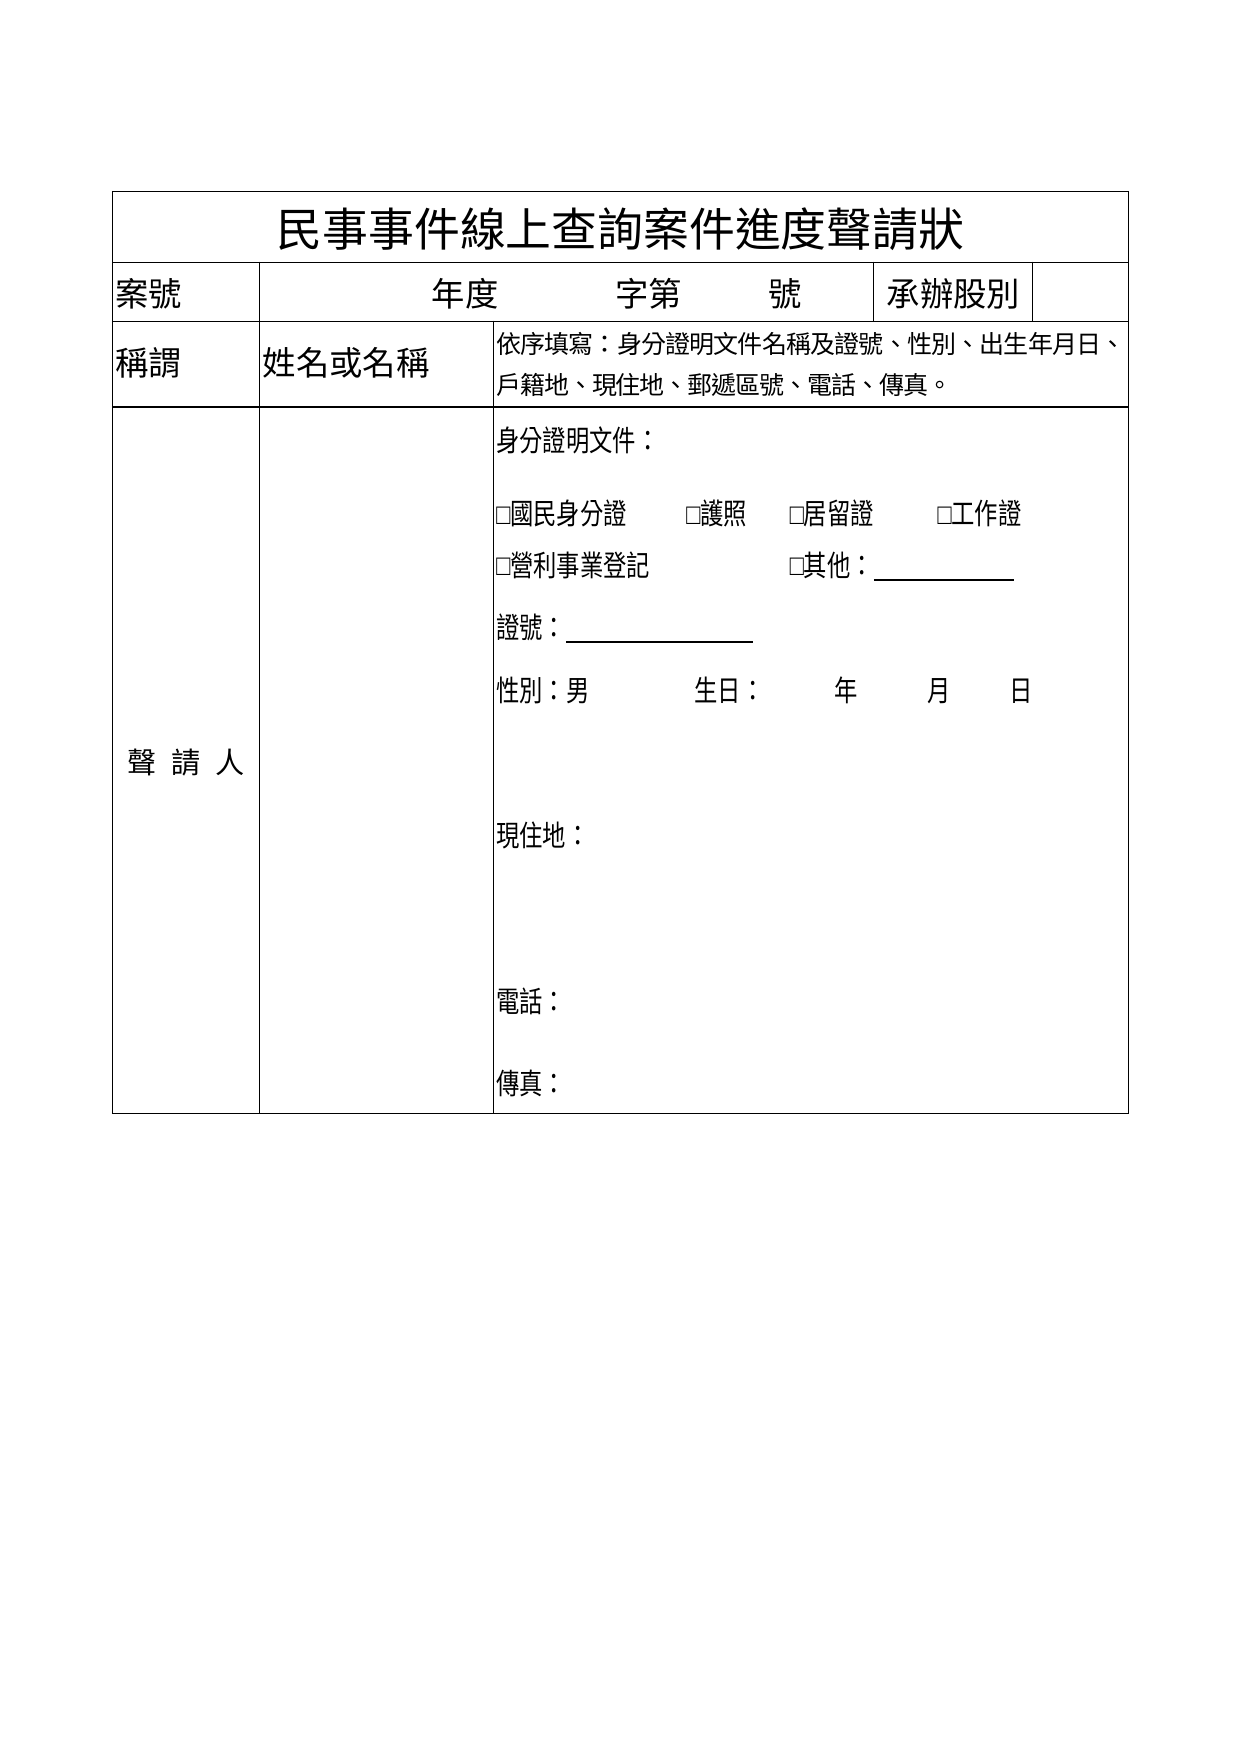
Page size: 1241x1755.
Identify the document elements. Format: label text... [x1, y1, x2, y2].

table_cell 聲 請 人 [113, 408, 259, 1113]
table_cell 稱謂 [113, 322, 259, 406]
table_cell 109 年度 原上 字第 4 號 [260, 263, 873, 321]
table_cell 承辦股別 [874, 263, 1032, 321]
table_header 民事事件線上查詢案件進度聲請狀 [113, 192, 1128, 262]
table_cell 依序填寫：身分證明文件名稱及證號、性別、出生年月日、戶籍地、現住地、郵遞區號、電話、傳真。 [494, 322, 1128, 406]
table_cell 列 [1033, 263, 1128, 321]
table_cell 身分證明文件： □國民身分證 □護照 □居留證 □工作證 □營利事業登記 □其他： 證號： 性別：男 生日： ○○年○ ○ 月○ ○日 現住地： 電話：0906637312 傳真： [494, 408, 1128, 1113]
table_cell 案號 [113, 263, 259, 321]
table_cell 姓名或名稱 [260, 322, 493, 406]
table_cell IGNACIO PENA DEL RIO [260, 408, 493, 1113]
